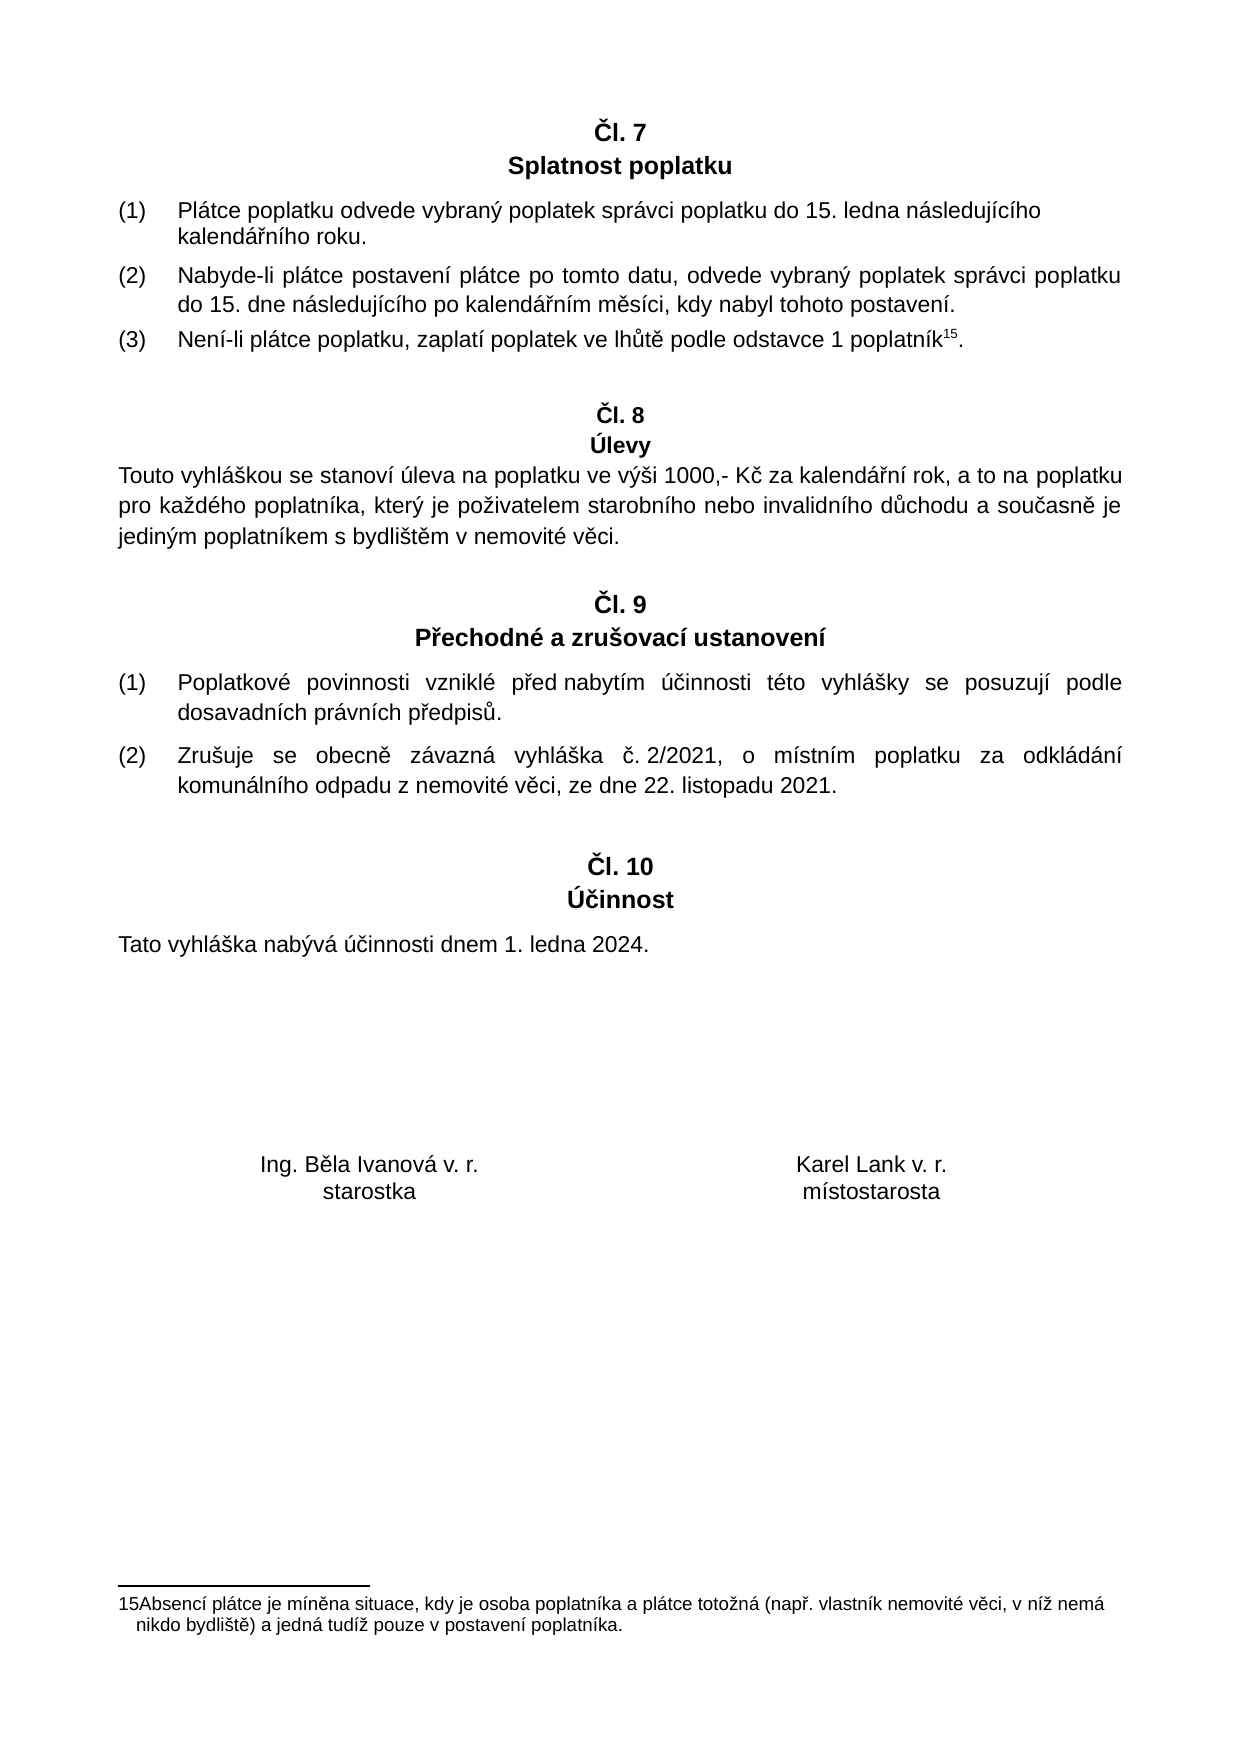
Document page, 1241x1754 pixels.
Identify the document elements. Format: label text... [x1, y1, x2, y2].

subtitle Čl. 7 Splatnost poplatku [118, 118, 1122, 180]
text Tato vyhláška nabývá účinnosti dnem 1. ledna 2024. [118, 931, 1122, 957]
text Čl. 8 [118, 402, 1122, 428]
subtitle Čl. 9 Přechodné a zrušovací ustanovení [118, 590, 1122, 652]
table_header Ing. Běla Ivanová v. r. starostka [118, 1092, 620, 1210]
text Touto vyhláškou se stanoví úleva na poplatku ve výši 1000,- Kč za kalendářní rok, a to na poplatku pro každého poplatníka, který je poživatelem starobního nebo invalidního důchodu a současně je jediným poplatníkem s bydlištěm v nemovité věci. [118, 462, 1122, 549]
table_cell [118, 1210, 620, 1328]
list Poplatkové povinnosti vzniklé před nabytím účinnosti této vyhlášky se posuzují podle dosavadních právních předpisů. [118, 669, 1122, 725]
list Nabyde-li plátce postavení plátce po tomto datu, odvede vybraný poplatek správci poplatku do 15. dne následujícího po kalendářním měsíci, kdy nabyl tohoto postavení. [118, 262, 1122, 317]
list Plátce poplatku odvede vybraný poplatek správci poplatku do 15. ledna následujícího kalendářního roku. [118, 197, 1122, 249]
table_cell [620, 1210, 1122, 1328]
table_header Karel Lank v. r. místostarosta [620, 1092, 1122, 1210]
list Zrušuje se obecně závazná vyhláška č. 2/2021, o místním poplatku za odkládání komunálního odpadu z nemovité věci, ze dne 22. listopadu 2021. [118, 742, 1122, 798]
text Úlevy [118, 432, 1122, 458]
list Absencí plátce je míněna situace, kdy je osoba poplatníka a plátce totožná (např. vlastník nemovité věci, v níž nemá nikdo bydliště) a jedná tudíž pouze v postavení poplatníka. [118, 1592, 1122, 1635]
subtitle Čl. 10 Účinnost [118, 852, 1122, 914]
list Není-li plátce poplatku, zaplatí poplatek ve lhůtě podle odstavce 1 poplatník. [118, 326, 1122, 352]
